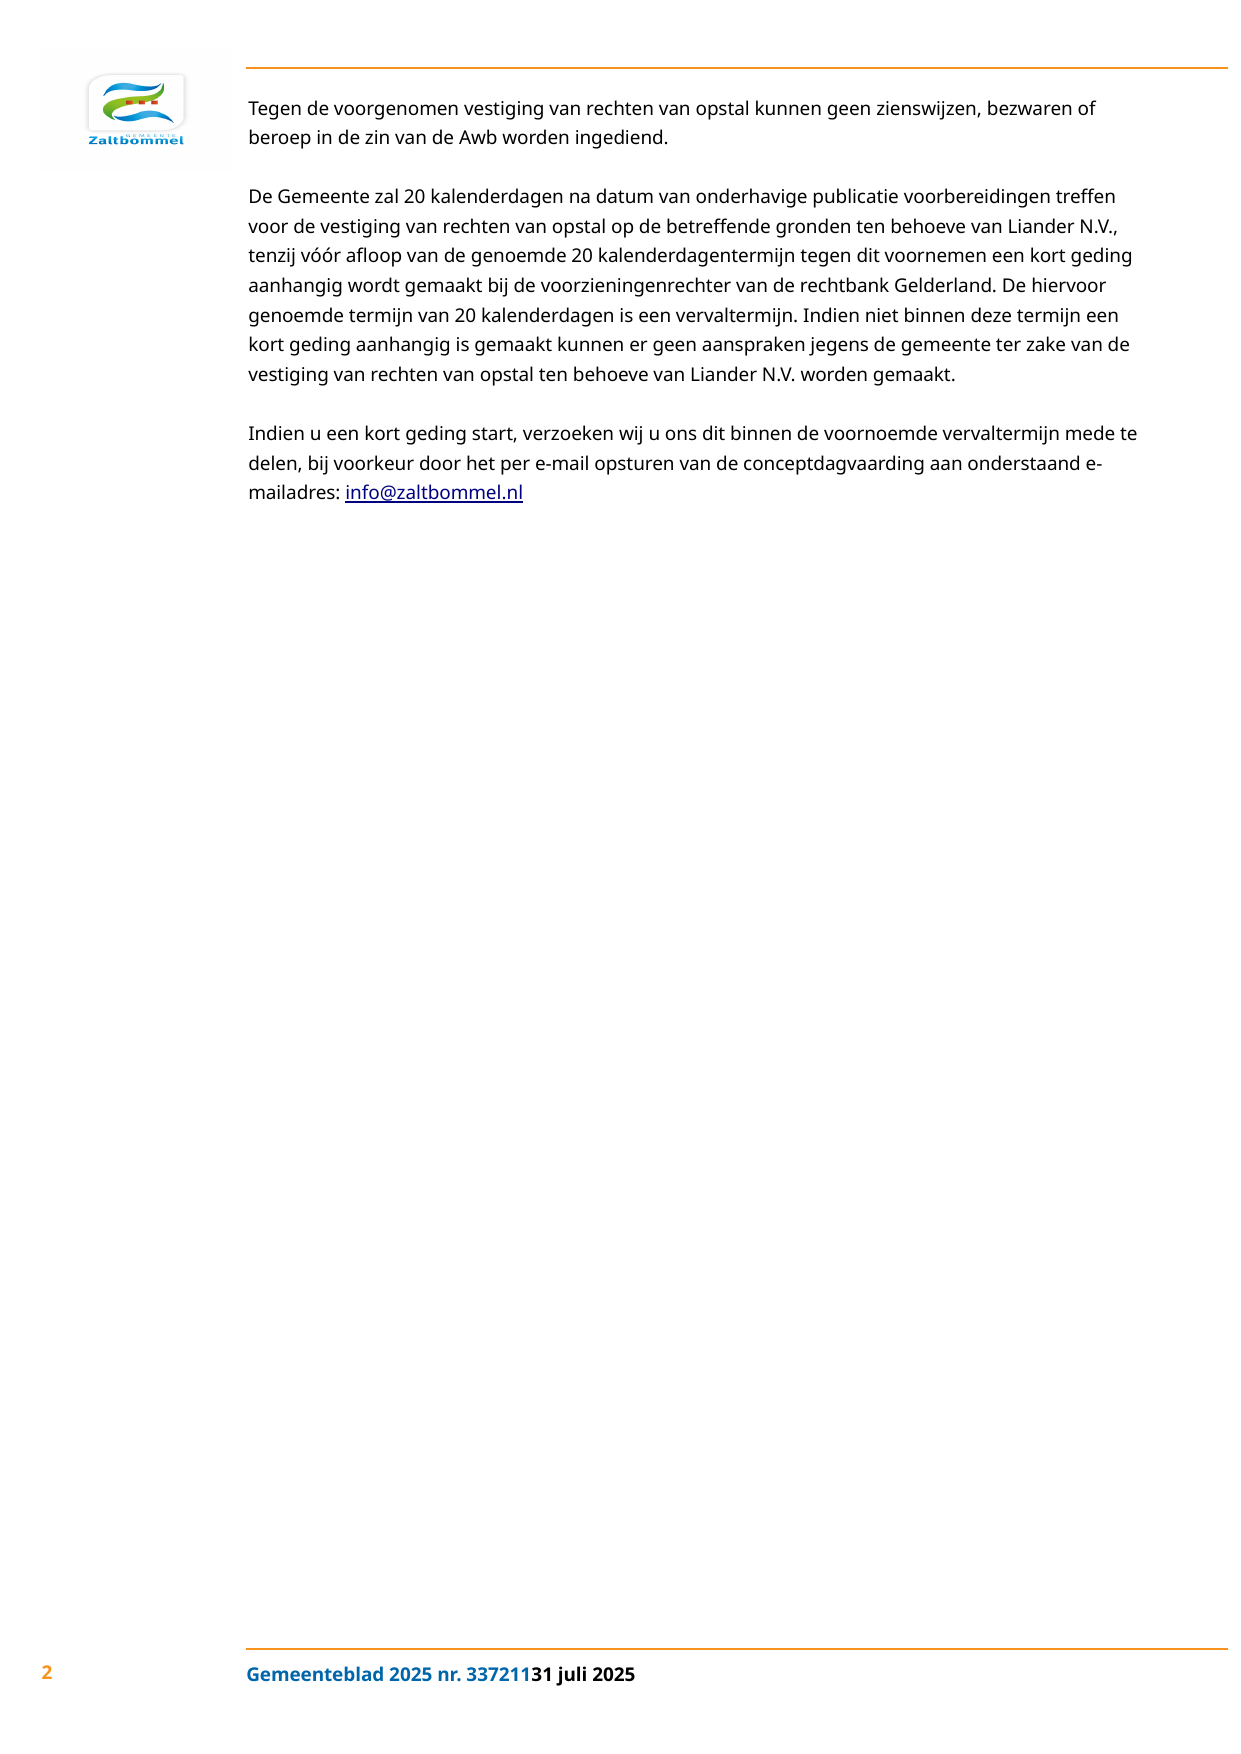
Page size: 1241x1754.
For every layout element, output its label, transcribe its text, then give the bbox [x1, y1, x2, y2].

picture [41, 47, 231, 172]
text Tegen de voorgenomen vestiging van rechten van opstal kunnen geen zienswijzen, bezwaren of beroep in de zin van de Awb worden ingediend. [248, 95, 1152, 150]
text Indien u een kort geding start, verzoeken wij u ons dit binnen de voornoemde vervaltermijn mede te delen, bij voorkeur door het per e-mail opsturen van de conceptdagvaarding aan onderstaand e-mailadres: info@zaltbommel.nl [248, 420, 1152, 505]
text De Gemeente zal 20 kalenderdagen na datum van onderhavige publicatie voorbereidingen treffen voor de vestiging van rechten van opstal op de betreffende gronden ten behoeve van Liander N.V., tenzij vóór afloop van de genoemde 20 kalenderdagentermijn tegen dit voornemen een kort geding aanhangig wordt gemaakt bij de voorzieningenrechter van de rechtbank Gelderland. De hiervoor genoemde termijn van 20 kalenderdagen is een vervaltermijn. Indien niet binnen deze termijn een kort geding aanhangig is gemaakt kunnen er geen aanspraken jegens de gemeente ter zake van de vestiging van rechten van opstal ten behoeve van Liander N.V. worden gemaakt. [248, 183, 1152, 387]
